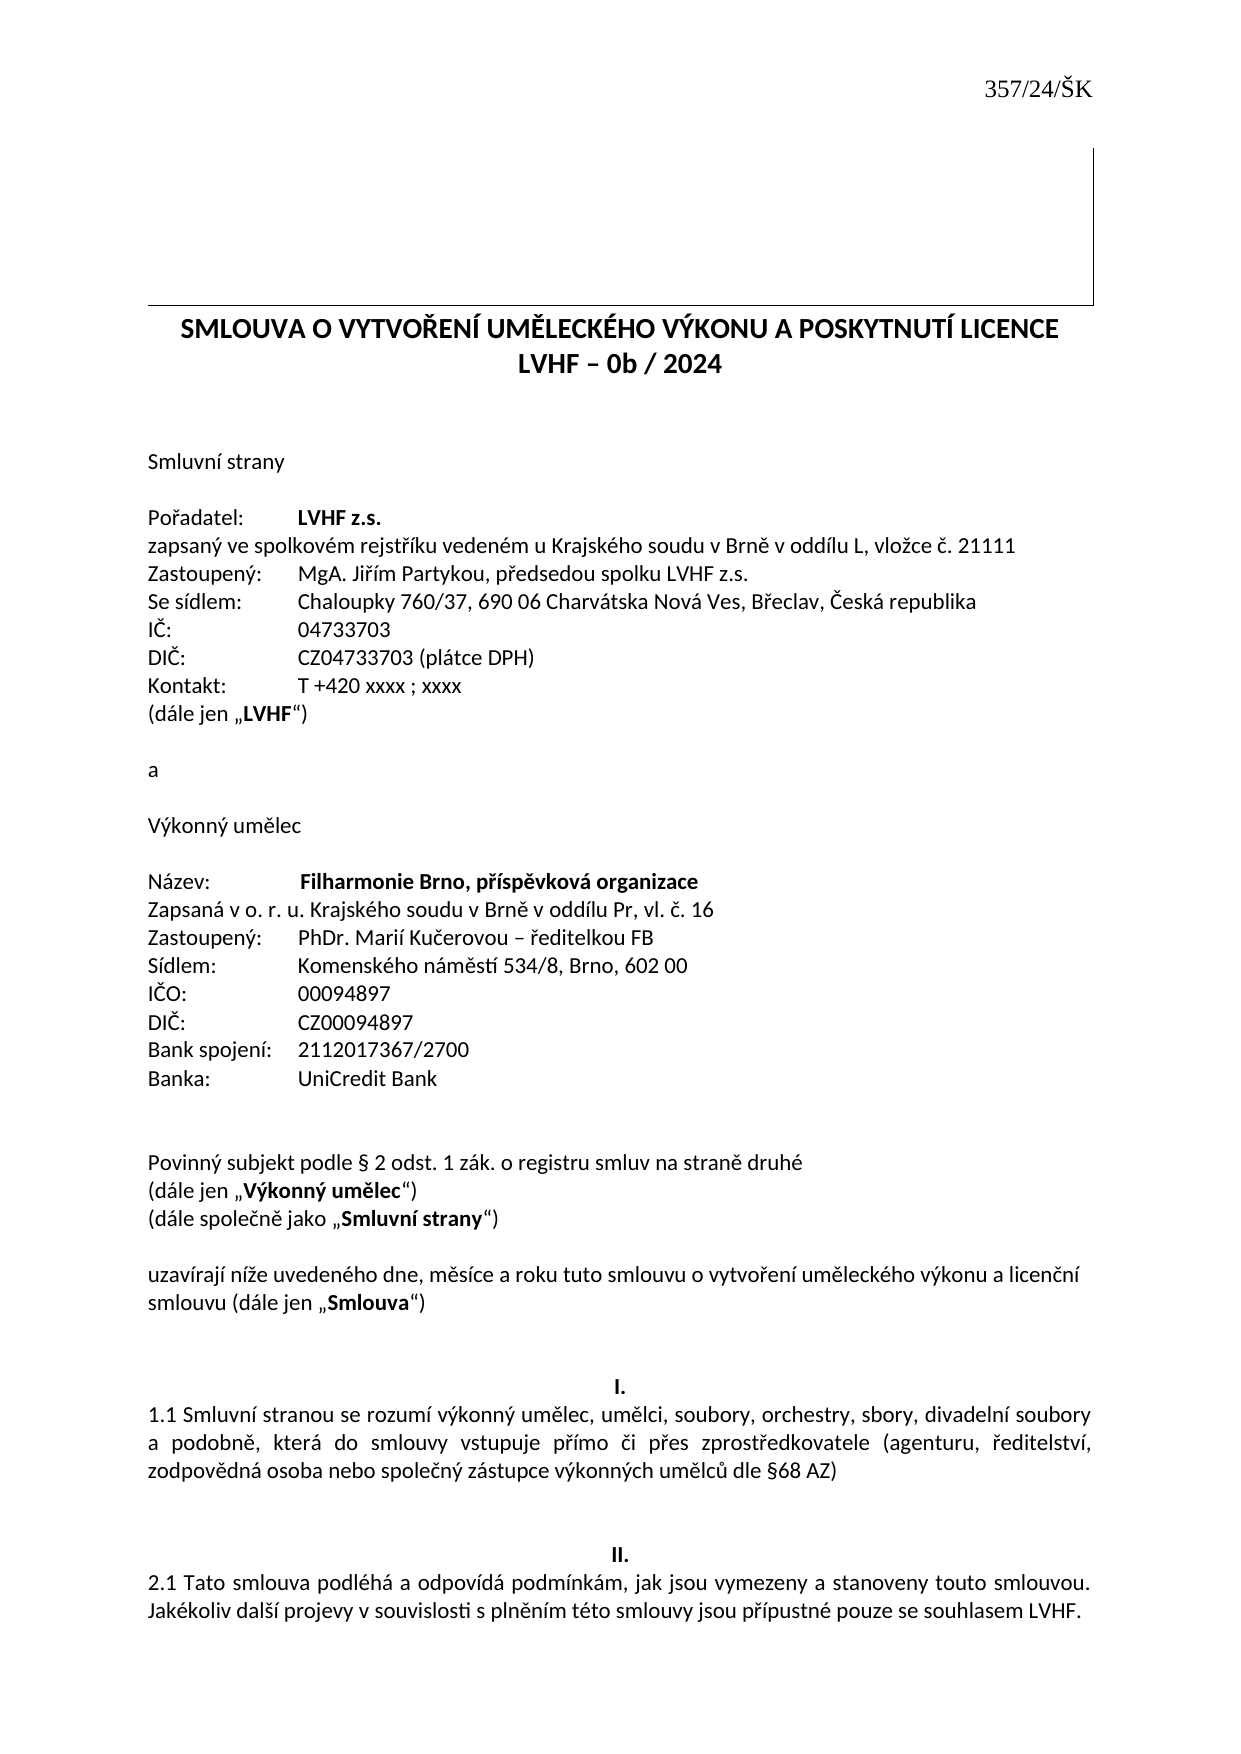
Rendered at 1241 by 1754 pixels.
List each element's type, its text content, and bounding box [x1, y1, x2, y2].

text zapsaný ve spolkovém rejstříku vedeném u Krajského soudu v Brně v oddílu L, vložce č. 21111 [148, 531, 1093, 559]
text 2.1 Tato smlouva podléhá a odpovídá podmínkám, jak jsou vymezeny a stanoveny touto smlouvou. Jakékoliv další projevy v souvislosti s plněním této smlouvy jsou přípustné pouze se souhlasem LVHF. [148, 1568, 1093, 1624]
text Povinný subjekt podle § 2 odst. 1 zák. o registru smluv na straně druhé [148, 1148, 1093, 1176]
text Pořadatel: LVHF z.s. [148, 503, 1093, 531]
text (dále jen „LVHF“) [148, 699, 1093, 727]
text Se sídlem: Chaloupky 760/37, 690 06 Charvátska Nová Ves, Břeclav, Česká republika [148, 587, 1093, 615]
text a [148, 755, 1093, 783]
text LVHF – 0b / 2024 [148, 345, 1093, 381]
text Zastoupený: PhDr. Marií Kučerovou – ředitelkou FB [148, 923, 1093, 952]
text Zastoupený: MgA. Jiřím Partykou, předsedou spolku LVHF z.s. [148, 559, 1093, 587]
text Bank spojení: 2112017367/2700 [148, 1036, 1093, 1064]
text SMLOUVA O VYTVOŘENÍ UMĚLECKÉHO VÝKONU A POSKYTNUTÍ LICENCE [148, 310, 1093, 345]
text Banka: UniCredit Bank [148, 1064, 1093, 1092]
text Výkonný umělec [148, 811, 1093, 839]
text (dále jen „Výkonný umělec“) [148, 1176, 1093, 1204]
text IČ: 04733703 [148, 615, 1093, 643]
text DIČ: CZ00094897 [148, 1008, 1093, 1036]
text uzavírají níže uvedeného dne, měsíce a roku tuto smlouvu o vytvoření uměleckého výkonu a licenční smlouvu (dále jen „Smlouva“) [148, 1260, 1093, 1316]
text DIČ: CZ04733703 (plátce DPH) [148, 643, 1093, 671]
text (dále společně jako „Smluvní strany“) [148, 1204, 1093, 1232]
text Kontakt: T +420 xxxx ; xxxx [148, 671, 1093, 699]
text IČO: 00094897 [148, 979, 1093, 1008]
text 1.1 Smluvní stranou se rozumí výkonný umělec, umělci, soubory, orchestry, sbory, divadelní soubory a podobně, která do smlouvy vstupuje přímo či přes zprostředkovatele (agenturu, ředitelství, zodpovědná osoba nebo společný zástupce výkonných umělců dle §68 AZ) [148, 1400, 1093, 1484]
text II. [148, 1540, 1093, 1568]
text Sídlem: Komenského náměstí 534/8, Brno, 602 00 [148, 952, 1093, 979]
text I. [148, 1372, 1093, 1400]
text Smluvní strany [148, 447, 1093, 475]
text Zapsaná v o. r. u. Krajského soudu v Brně v oddílu Pr, vl. č. 16 [148, 896, 1093, 923]
text Název: Filharmonie Brno, příspěvková organizace [148, 867, 1093, 896]
